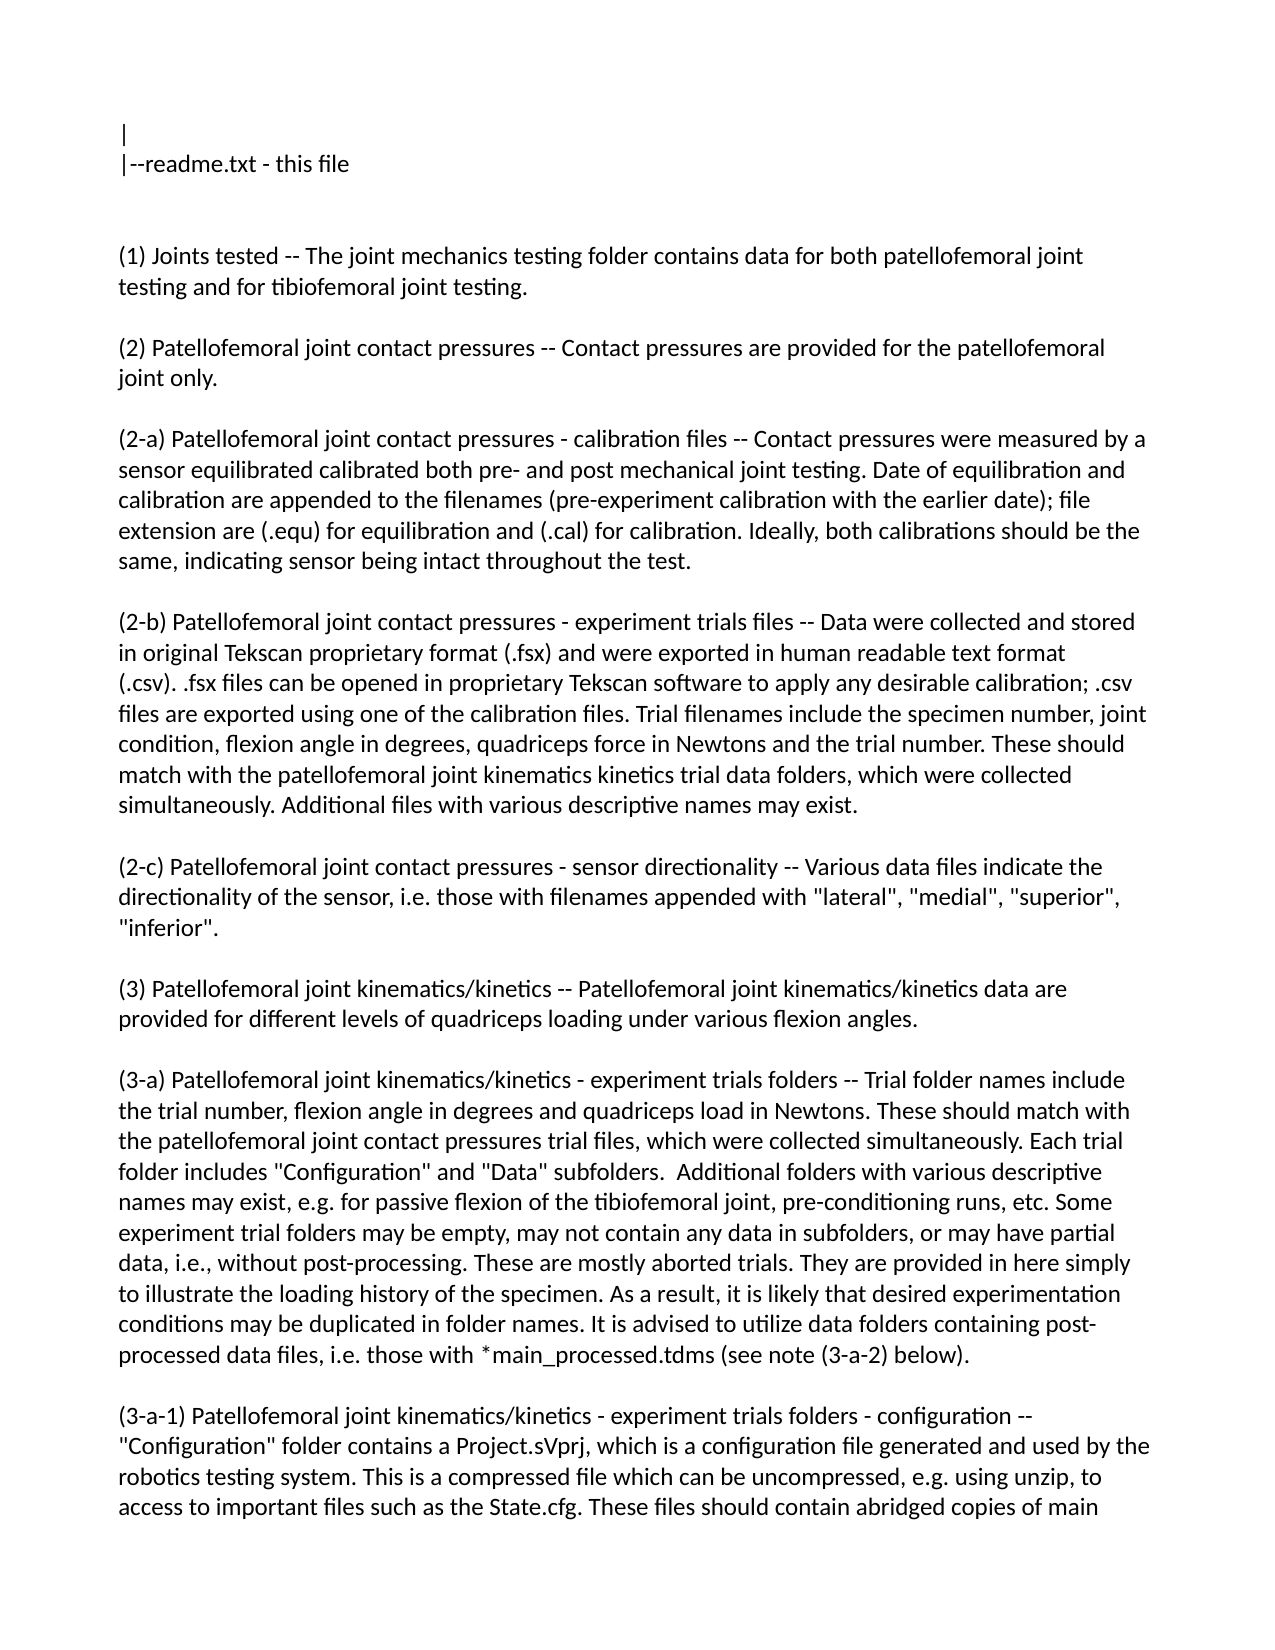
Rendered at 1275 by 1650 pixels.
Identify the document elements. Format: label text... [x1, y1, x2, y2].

text | |--readme.txt - this file (1) Joints tested -- The joint mechanics testing folder contains data for both patellofemoral joint testing and for tibiofemoral joint testing. (2) Patellofemoral joint contact pressures -- Contact pressures are provided for the patellofemoral joint only. (2-a) Patellofemoral joint contact pressures - calibration files -- Contact pressures were measured by a sensor equilibrated calibrated both pre- and post mechanical joint testing. Date of equilibration and calibration are appended to the filenames (pre-experiment calibration with the earlier date); file extension are (.equ) for equilibration and (.cal) for calibration. Ideally, both calibrations should be the same, indicating sensor being intact throughout the test. (2-b) Patellofemoral joint contact pressures - experiment trials files -- Data were collected and stored in original Tekscan proprietary format (.fsx) and were exported in human readable text format (.csv). .fsx files can be opened in proprietary Tekscan software to apply any desirable calibration; .csv files are exported using one of the calibration files. Trial filenames include the specimen number, joint condition, flexion angle in degrees, quadriceps force in Newtons and the trial number. These should match with the patellofemoral joint kinematics kinetics trial data folders, which were collected simultaneously. Additional files with various descriptive names may exist. (2-c) Patellofemoral joint contact pressures - sensor directionality -- Various data files indicate the directionality of the sensor, i.e. those with filenames appended with "lateral", "medial", "superior", "inferior". (3) Patellofemoral joint kinematics/kinetics -- Patellofemoral joint kinematics/kinetics data are provided for different levels of quadriceps loading under various flexion angles. (3-a) Patellofemoral joint kinematics/kinetics - experiment trials folders -- Trial folder names include the trial number, flexion angle in degrees and quadriceps load in Newtons. These should match with the patellofemoral joint contact pressures trial files, which were collected simultaneously. Each trial folder includes "Configuration" and "Data" subfolders. Additional folders with various descriptive names may exist, e.g. for passive flexion of the tibiofemoral joint, pre-conditioning runs, etc. Some experiment trial folders may be empty, may not contain any data in subfolders, or may have partial data, i.e., without post-processing. These are mostly aborted trials. They are provided in here simply to illustrate the loading history of the specimen. As a result, it is likely that desired experimentation conditions may be duplicated in folder names. It is advised to utilize data folders containing post-processed data files, i.e. those with *main_processed.tdms (see note (3-a-2) below). (3-a-1) Patellofemoral joint kinematics/kinetics - experiment trials folders - configuration -- "Configuration" folder contains a Project.sVprj, which is a configuration file generated and used by the robotics testing system. This is a compressed file which can be uncompressed, e.g. using unzip, to access to important files such as the State.cfg. These files should contain abridged copies of main [118, 118, 1157, 1522]
